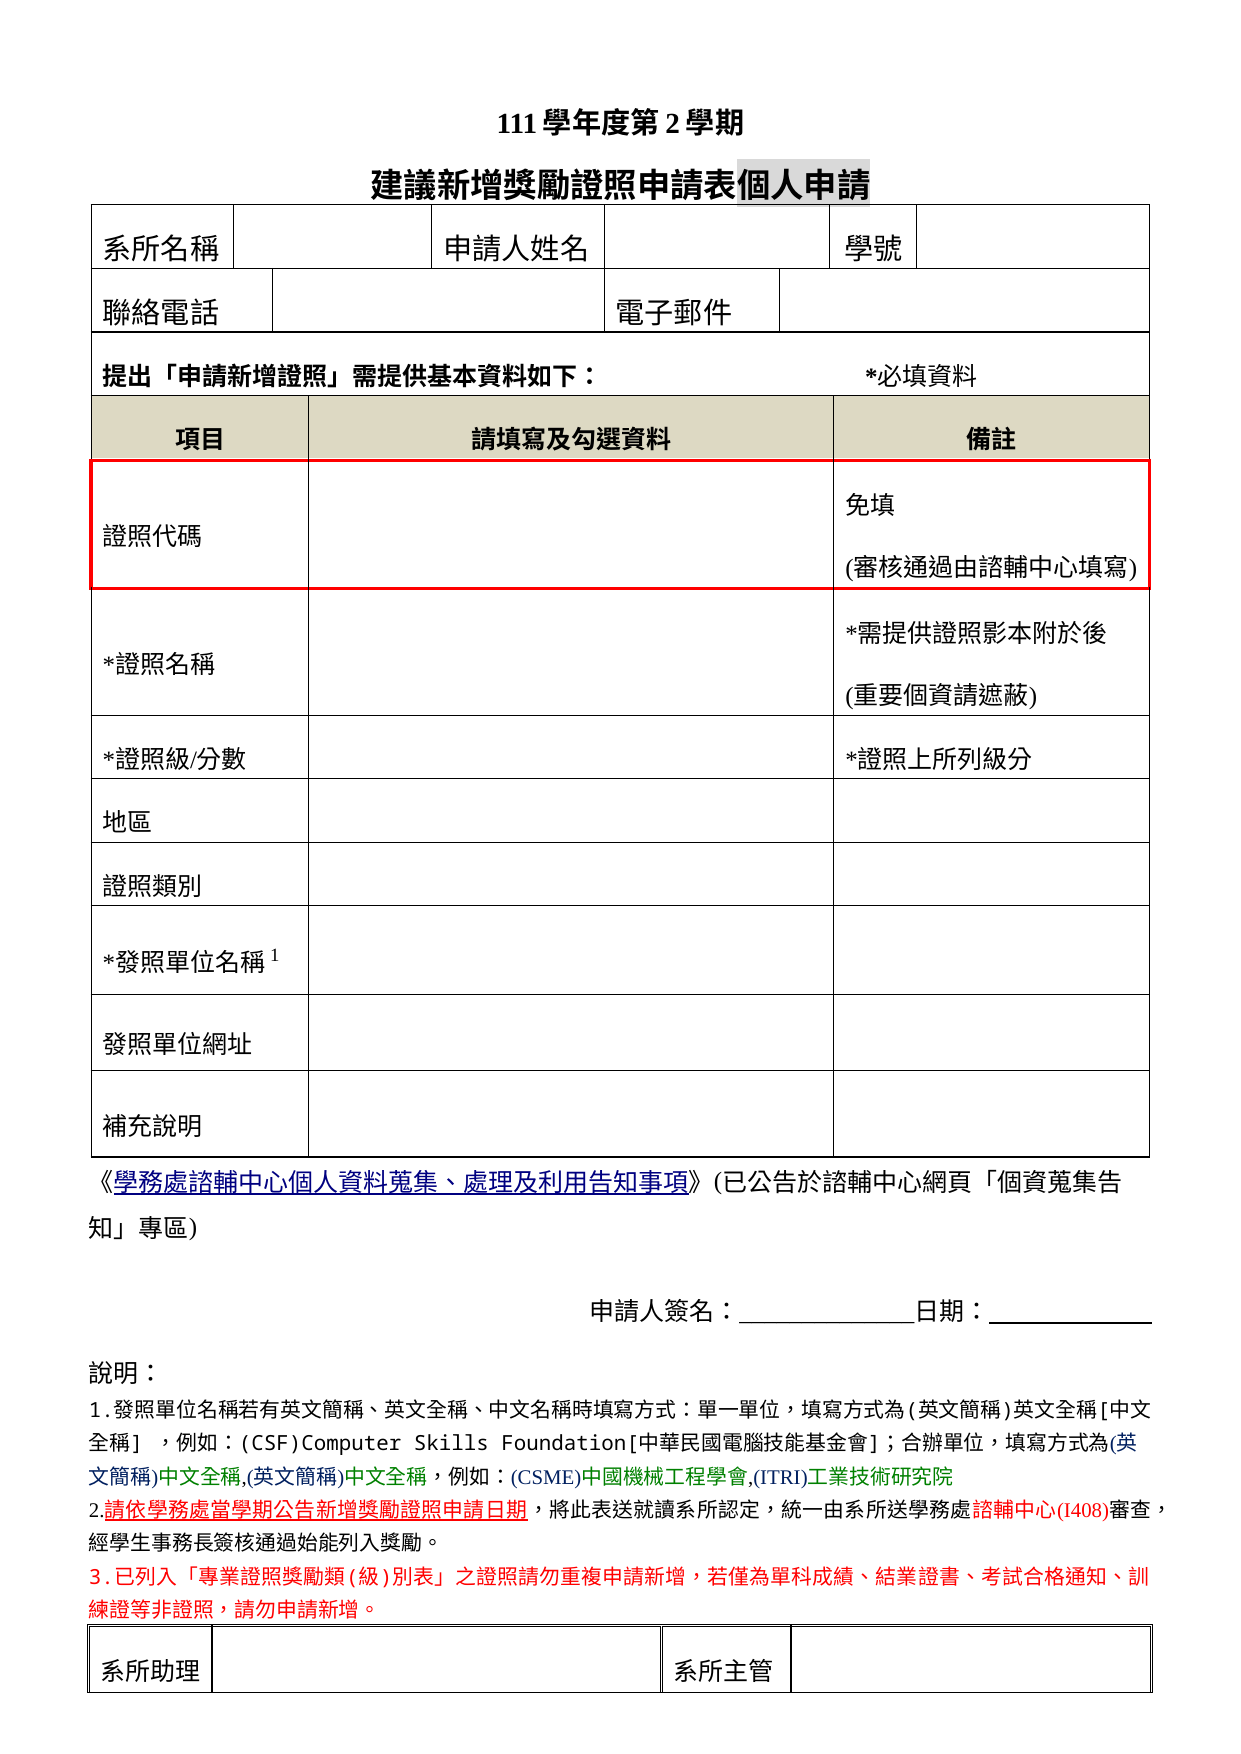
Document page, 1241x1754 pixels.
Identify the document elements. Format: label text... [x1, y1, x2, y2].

table_header [605, 205, 829, 268]
table_cell *發照單位名稱1 [92, 906, 308, 993]
table_cell [309, 462, 833, 587]
table_cell 請填寫及勾選資料 [309, 396, 833, 458]
table_cell 項目 [92, 396, 308, 458]
table_header [792, 1627, 1150, 1691]
table_cell 證照代碼 [93, 462, 308, 587]
table_header 申請人姓名 [432, 205, 604, 268]
text 說明： [89, 1349, 1152, 1391]
text 1.發照單位名稱若有英文簡稱、英文全稱、中文名稱時填寫方式：單一單位，填寫方式為(英文簡稱)英文全稱[中文全稱] ，例如：(CSF)Computer Skills Foundation[中華民國電腦技能基金會]；合辦單位，填寫方式為(英文簡稱)中文全稱,(英文簡稱)中文全稱，例如：(CSME)中國機械工程學會,(ITRI)工業技術研究院 [89, 1391, 1152, 1491]
table_cell 補充說明 [92, 1071, 308, 1156]
text 111學年度第2學期 [89, 79, 1152, 142]
table_cell [309, 995, 833, 1070]
text 3.已列入「專業證照獎勵類(級)別表」之證照請勿重複申請新增，若僅為單科成績、結業證書、考試合格通知、訓練證等非證照，請勿申請新增。 [89, 1557, 1152, 1624]
table_header 系所助理 [90, 1627, 211, 1691]
text 《學務處諮輔中心個人資料蒐集、處理及利用告知事項》(已公告於諮輔中心網頁「個資蒐集告知」專區) [89, 1157, 1152, 1249]
table_cell *證照上所列級分 [834, 716, 1149, 778]
table_cell [273, 269, 604, 331]
table_cell 地區 [92, 779, 308, 842]
table_header 系所主管 [663, 1627, 790, 1691]
table_cell [309, 906, 833, 993]
table_cell [780, 269, 1149, 331]
table_header 系所名稱 [92, 205, 233, 268]
table_header 學號 [830, 205, 916, 268]
table_cell 提出「申請新增證照」需提供基本資料如下： *必填資料 [92, 333, 1149, 395]
table_cell *需提供證照影本附於後 (重要個資請遮蔽) [834, 590, 1149, 715]
table_header [917, 205, 1149, 268]
text 申請人簽名：______________日期： [89, 1268, 1152, 1330]
table_cell 備註 [834, 396, 1149, 458]
text 建議新增獎勵證照申請表個人申請 [89, 142, 1152, 204]
text 2.請依學務處當學期公告新增獎勵證照申請日期，將此表送就讀系所認定，統一由系所送學務處諮輔中心(I408)審查，經學生事務長簽核通過始能列入獎勵。 [89, 1491, 1152, 1557]
table_header [213, 1627, 660, 1691]
table_cell 聯絡電話 [92, 269, 272, 331]
table_header [234, 205, 431, 268]
table_cell [834, 779, 1149, 842]
table_cell [834, 906, 1149, 993]
table_cell [834, 843, 1149, 905]
table_cell 發照單位網址 [92, 995, 308, 1070]
table_cell [834, 1071, 1149, 1156]
table_cell [309, 1071, 833, 1156]
table_cell 證照類別 [92, 843, 308, 905]
table_cell [309, 779, 833, 842]
table_cell [309, 716, 833, 778]
table_cell *證照名稱 [92, 590, 308, 715]
table_cell [309, 843, 833, 905]
table_cell 免填 (審核通過由諮輔中心填寫) [834, 462, 1148, 587]
table_cell [834, 995, 1149, 1070]
table_cell *證照級/分數 [92, 716, 308, 778]
table_cell [309, 590, 833, 715]
table_cell 電子郵件 [605, 269, 779, 331]
